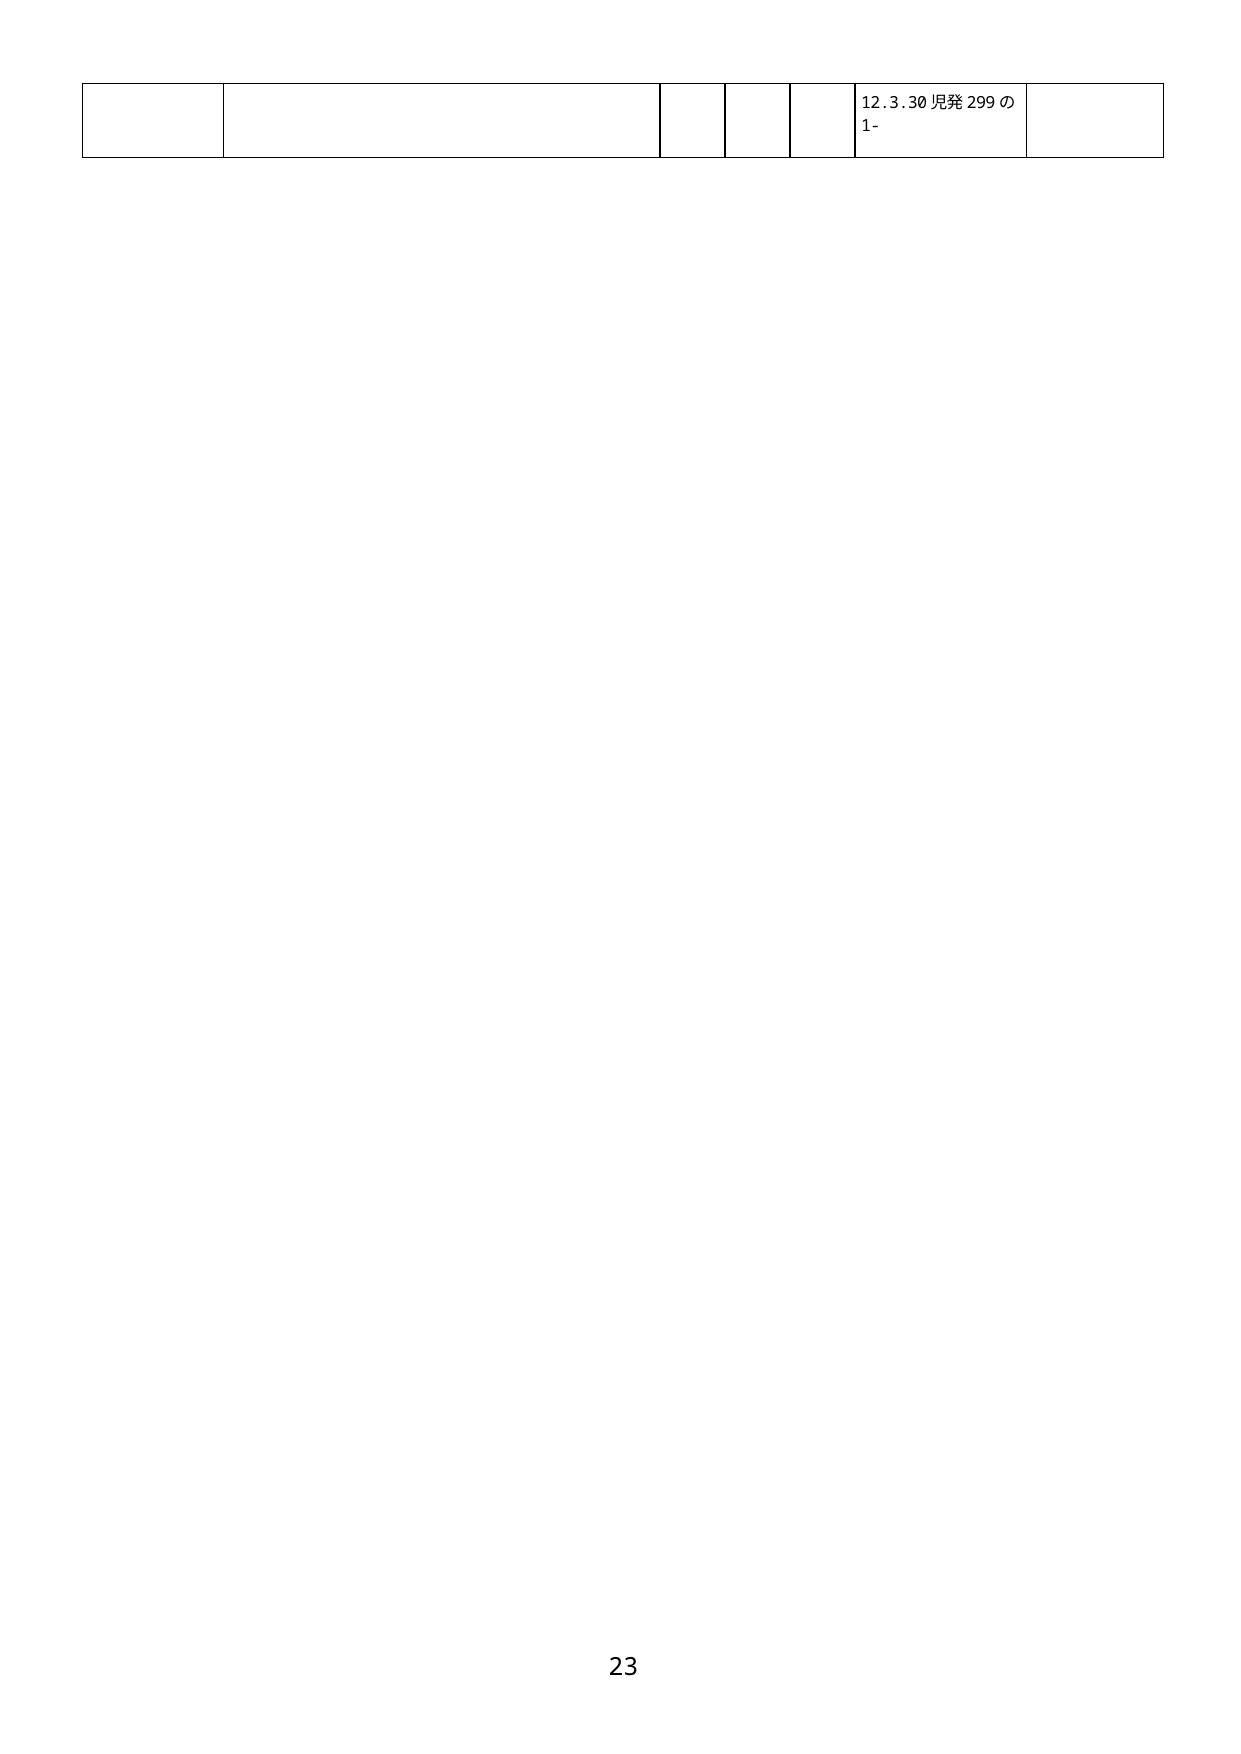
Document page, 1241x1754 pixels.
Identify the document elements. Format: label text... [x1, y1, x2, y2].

table_cell [791, 84, 854, 157]
table_cell [83, 84, 223, 157]
table_cell [224, 84, 659, 157]
table_cell 12.3.30児発299の1- [856, 84, 1026, 157]
table_cell [1027, 84, 1163, 157]
table_cell [726, 84, 789, 157]
table_cell [661, 84, 724, 157]
